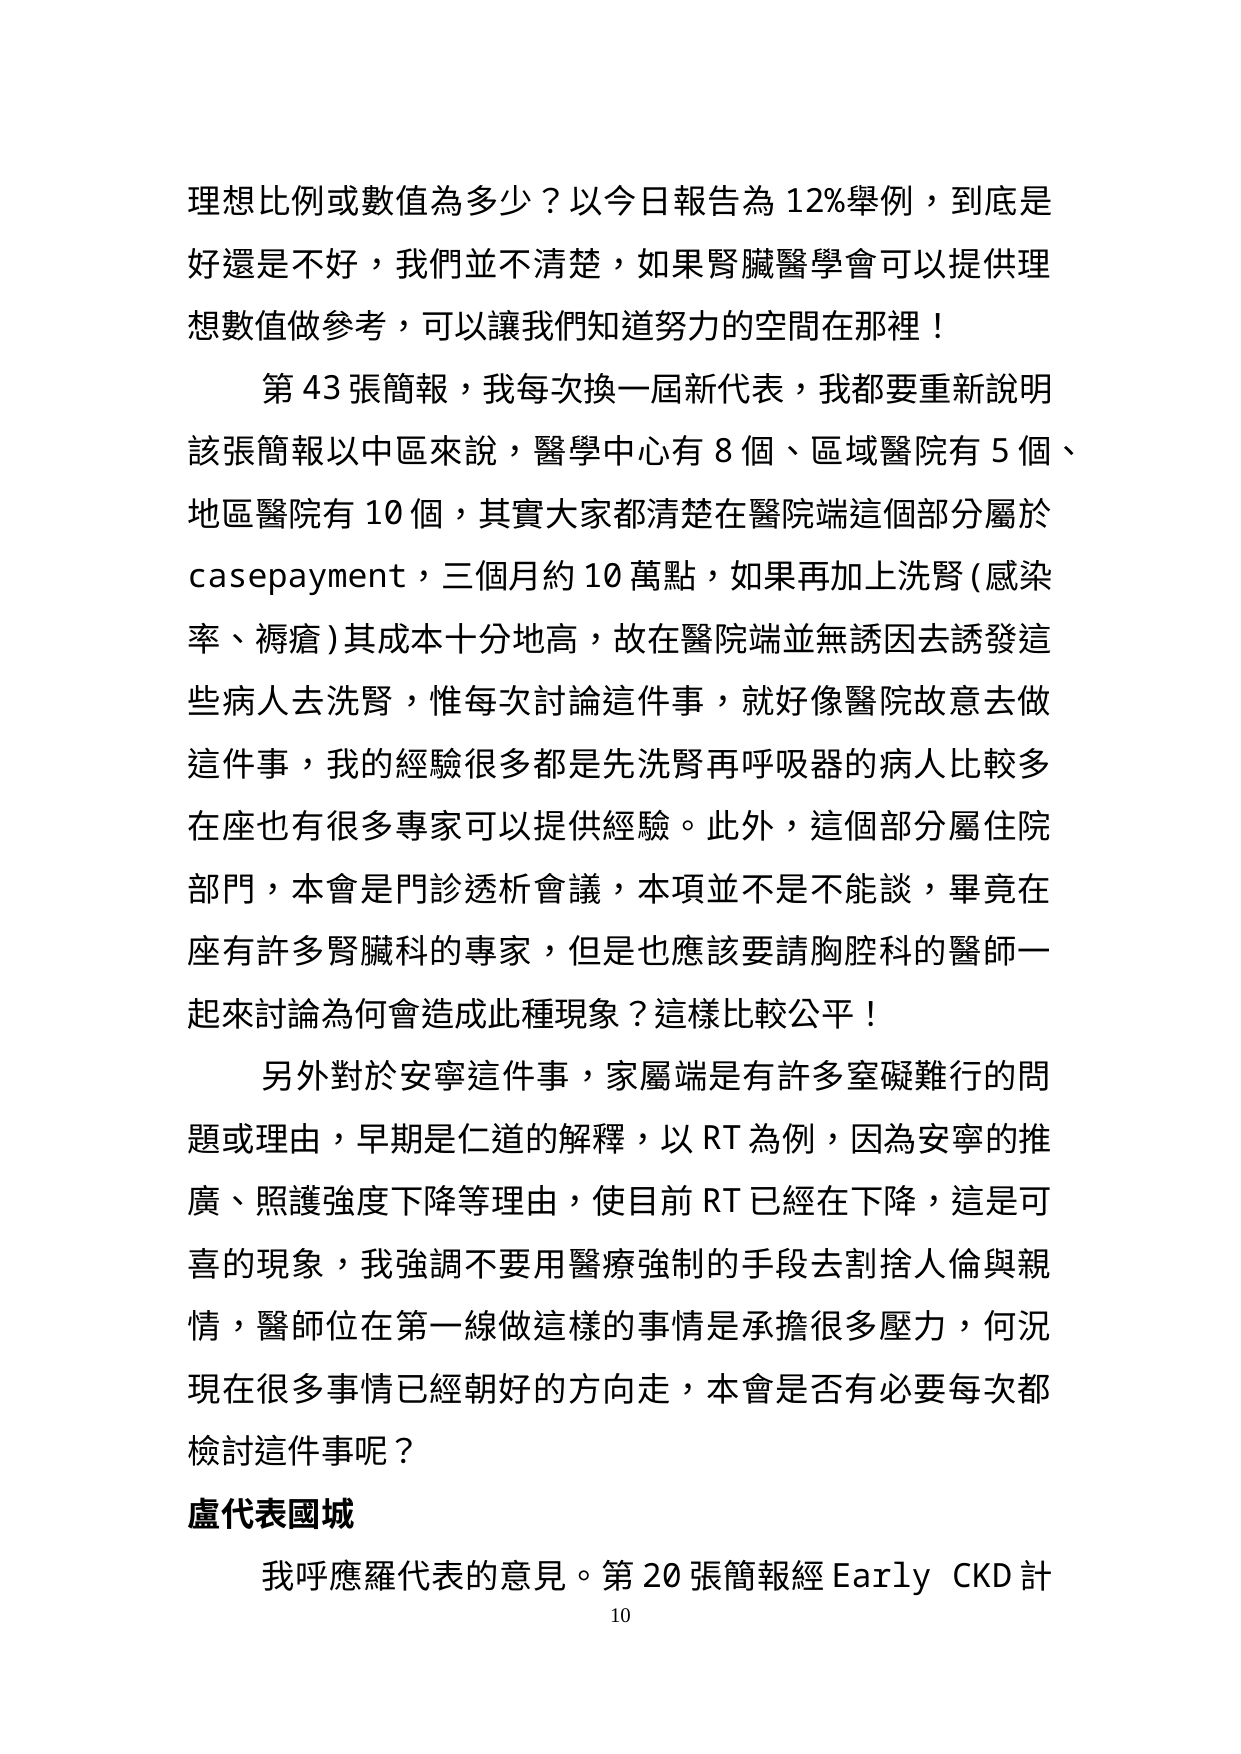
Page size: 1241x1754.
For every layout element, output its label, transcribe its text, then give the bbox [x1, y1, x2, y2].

text 盧代表國城 [187, 1470, 1053, 1532]
text 另外對於安寧這件事，家屬端是有許多窒礙難行的問題或理由，早期是仁道的解釋，以RT為例，因為安寧的推廣、照護強度下降等理由，使目前RT已經在下降，這是可喜的現象，我強調不要用醫療強制的手段去割捨人倫與親情，醫師位在第一線做這樣的事情是承擔很多壓力，何況現在很多事情已經朝好的方向走，本會是否有必要每次都檢討這件事呢？ [187, 1032, 1053, 1470]
text 我呼應羅代表的意見。第20張簡報經Early CKD計 [187, 1532, 1053, 1595]
text 第43張簡報，我每次換一屆新代表，我都要重新說明！該張簡報以中區來說，醫學中心有8個、區域醫院有5個、地區醫院有10個，其實大家都清楚在醫院端這個部分屬於casepayment，三個月約10萬點，如果再加上洗腎(感染率、褥瘡)其成本十分地高，故在醫院端並無誘因去誘發這些病人去洗腎，惟每次討論這件事，就好像醫院故意去做這件事，我的經驗很多都是先洗腎再呼吸器的病人比較多，在座也有很多專家可以提供經驗。此外，這個部分屬住院部門，本會是門診透析會議，本項並不是不能談，畢竟在座有許多腎臟科的專家，但是也應該要請胸腔科的醫師一起來討論為何會造成此種現象？這樣比較公平！ [187, 345, 1053, 1032]
text 理想比例或數值為多少？以今日報告為12%舉例，到底是好還是不好，我們並不清楚，如果腎臟醫學會可以提供理想數值做參考，可以讓我們知道努力的空間在那裡！ [187, 157, 1053, 345]
